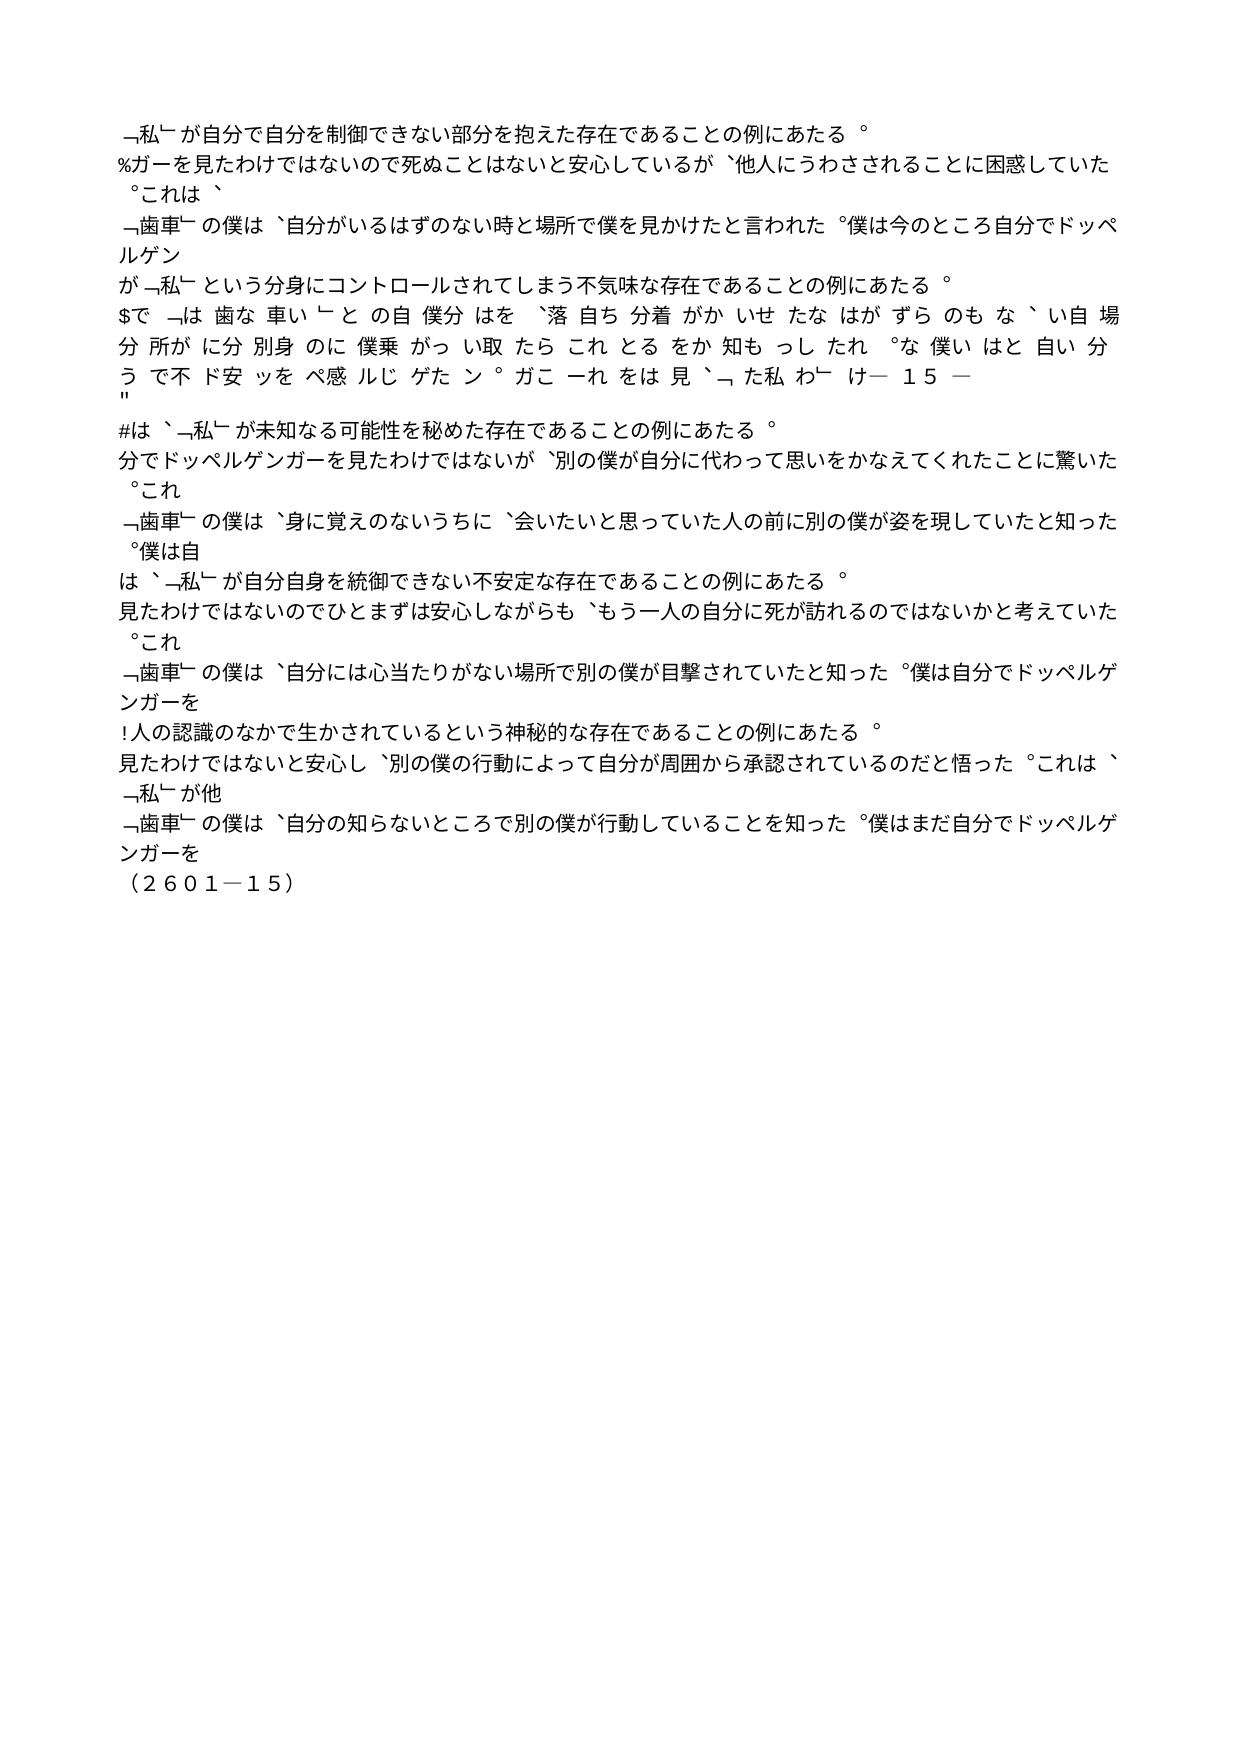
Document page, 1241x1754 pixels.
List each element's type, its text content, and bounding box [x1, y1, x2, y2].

text ﹁歯車﹂の僕は︑自分の知らないところで別の僕が行動していることを知った︒僕はまだ自分でドッペルゲンガーを [118, 807, 1122, 868]
text $で ﹁は 歯な 車い ﹂と の自 僕分 はを ︑落 自ち 分着 がか いせ たな はが ずら のも な︑ い自 場分 所が に分 別身 のに 僕乗 がっ い取 たら これ とる をか 知も っし たれ ︒な 僕い はと 自い 分う で不 ド安 ッを ペ感 ルじ ゲた ン︒ ガこ ーれ をは 見︑﹁ た私 わ﹂ け― １５ ― [118, 299, 1122, 390]
text 見たわけではないのでひとまずは安心しながらも︑もう一人の自分に死が訪れるのではないかと考えていた︒これ [118, 596, 1122, 656]
text #は︑﹁私﹂が未知なる可能性を秘めた存在であることの例にあたる︒ [118, 414, 1122, 444]
text （２６０１―１５） [118, 868, 1122, 898]
text %ガーを見たわけではないので死ぬことはないと安心しているが︑他人にうわさされることに困惑していた︒これは︑ [118, 148, 1122, 209]
text ﹁歯車﹂の僕は︑自分がいるはずのない時と場所で僕を見かけたと言われた︒僕は今のところ自分でドッペルゲン [118, 209, 1122, 269]
text が﹁私﹂という分身にコントロールされてしまう不気味な存在であることの例にあたる︒ [118, 269, 1122, 299]
text ﹁歯車﹂の僕は︑身に覚えのないうちに︑会いたいと思っていた人の前に別の僕が姿を現していたと知った︒僕は自 [118, 505, 1122, 565]
text !人の認識のなかで生かされているという神秘的な存在であることの例にあたる︒ [118, 716, 1122, 747]
text ﹁私﹂が自分で自分を制御できない部分を抱えた存在であることの例にあたる︒ [118, 118, 1122, 148]
text は︑﹁私﹂が自分自身を統御できない不安定な存在であることの例にあたる︒ [118, 565, 1122, 596]
text 分でドッペルゲンガーを見たわけではないが︑別の僕が自分に代わって思いをかなえてくれたことに驚いた︒これ [118, 444, 1122, 505]
text 見たわけではないと安心し︑別の僕の行動によって自分が周囲から承認されているのだと悟った︒これは︑﹁私﹂が他 [118, 747, 1122, 807]
text " [118, 390, 1122, 414]
text ﹁歯車﹂の僕は︑自分には心当たりがない場所で別の僕が目撃されていたと知った︒僕は自分でドッペルゲンガーを [118, 656, 1122, 716]
